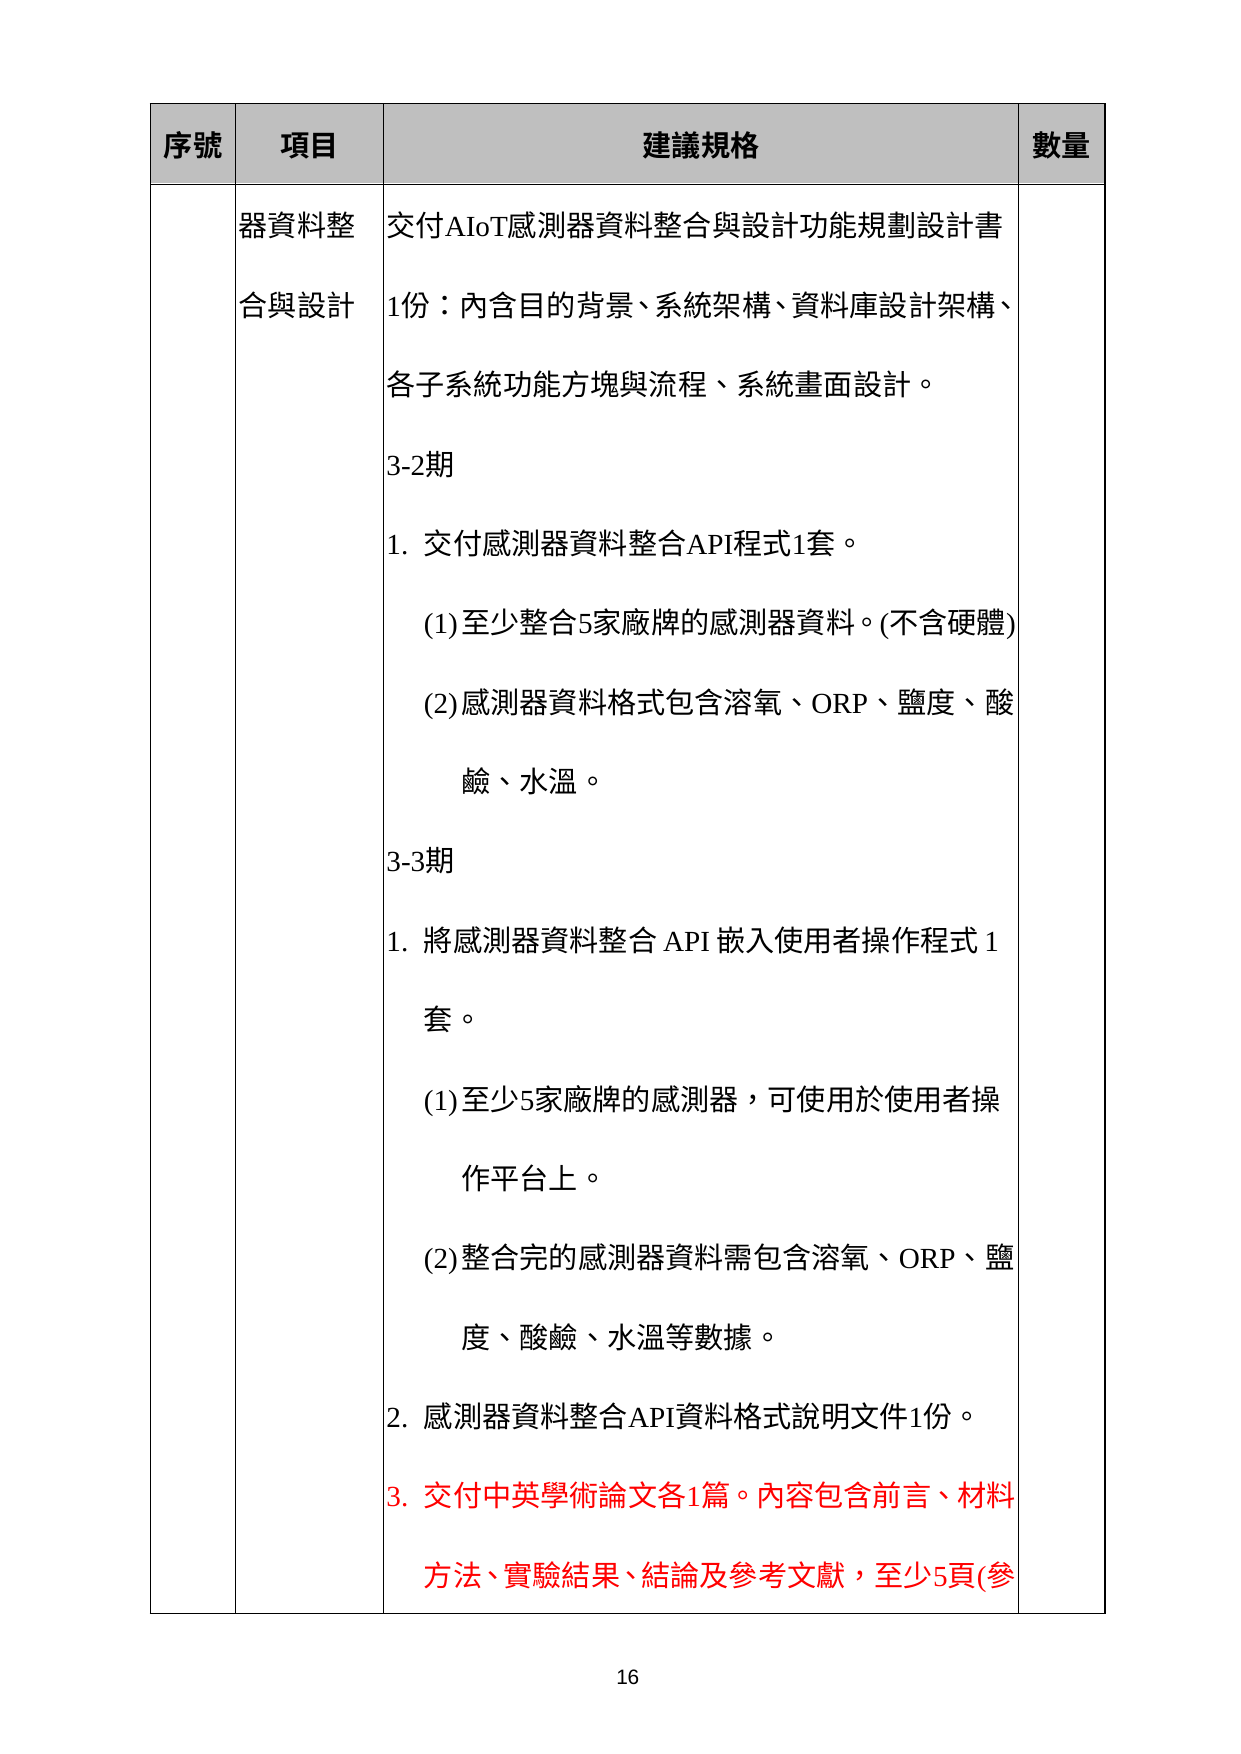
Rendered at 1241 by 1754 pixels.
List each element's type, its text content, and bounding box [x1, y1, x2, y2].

table_header 序號 [151, 104, 235, 183]
table_cell [151, 185, 235, 1613]
table_header 項目 [236, 104, 383, 183]
table_cell 3-1期 交付AIoT感測器資料整合與設計功能規劃設計書1份：內含目的背景、系統架構、資料庫設計架構、各子系統功能方塊與流程、系統畫面設計。 3-2期 交付感測器資料整合API程式1套。 至少整合5家廠牌的感測器資料。(不含硬體) 感測器資料格式包含溶氧、ORP、鹽度、酸鹼、水溫。 3-3期 將感測器資料整合API嵌入使用者操作程式1套。 至少5家廠牌的感測器，可使用於使用者操作平台上。 整合完的感測器資料需包含溶氧、ORP、鹽度、酸鹼、水溫等數據。 感測器資料整合API資料格式說明文件1份。 交付中英學術論文各1篇。內容包含前言、材料方法、實驗結果、結論及參考文獻，至少5頁(參考文獻及圖表不列入頁數計算，格式12pt標楷體及單行行高)。 [384, 185, 1018, 1613]
table_header 建議規格 [384, 104, 1018, 183]
table_header 數量 [1019, 104, 1104, 183]
table_cell [1019, 185, 1104, 1613]
table_cell 器資料整合與設計 [236, 185, 383, 1613]
